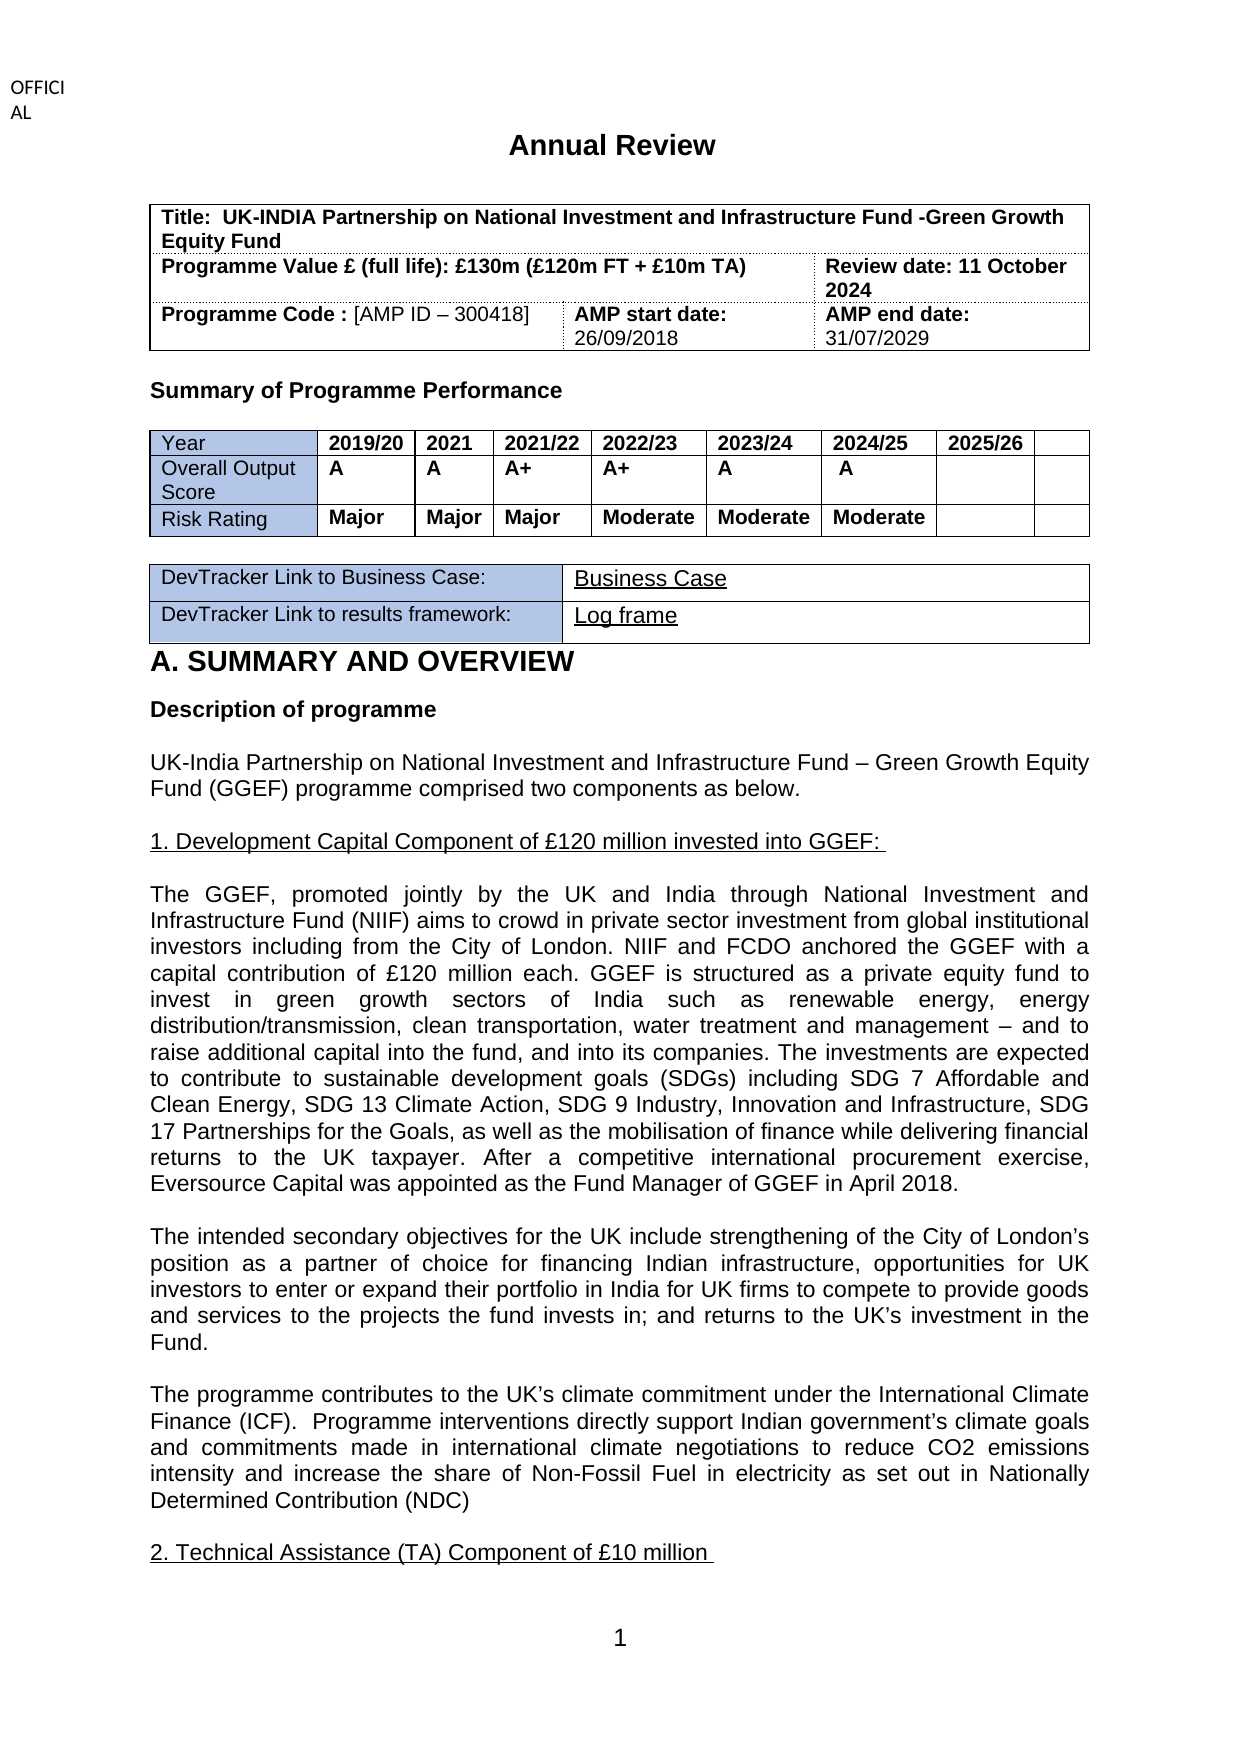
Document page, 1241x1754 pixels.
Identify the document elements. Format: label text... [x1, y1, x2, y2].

text 2. Technical Assistance (TA) Component of £10 million [150, 1539, 1090, 1566]
table_cell AMP end date: 31/07/2029 [814, 301, 1089, 350]
table_cell Moderate [592, 505, 706, 536]
text The intended secondary objectives for the UK include strengthening of the City of London’s position as a partner of choice for financing Indian infrastructure, opportunities for UK investors to enter or expand their portfolio in India for UK firms to compete to provide goods and services to the projects the fund invests in; and returns to the UK’s investment in the Fund. [150, 1223, 1090, 1355]
table_cell A+ [592, 456, 706, 504]
table_cell [1035, 456, 1089, 504]
table_cell DevTracker Link to results framework: [150, 602, 562, 642]
table_header Year [151, 431, 317, 455]
table_cell A [318, 456, 414, 504]
text Description of programme [150, 696, 1090, 722]
text UK-India Partnership on National Investment and Infrastructure Fund – Green Growth Equity Fund (GGEF) programme comprised two components as below. [150, 749, 1090, 801]
table_cell Major [416, 505, 493, 536]
subtitle Annual Review [150, 127, 1090, 161]
table_cell AMP start date: 26/09/2018 [563, 301, 814, 350]
table_header 2021/22 [494, 431, 591, 455]
table_cell Major [318, 505, 414, 536]
table_cell Overall Output Score [151, 456, 317, 504]
table_cell Major [494, 505, 591, 536]
table_cell Risk Rating [151, 505, 317, 536]
table_cell Programme Value £ (full life): £130m (£120m FT + £10m TA) [151, 253, 814, 301]
table_cell Review date: 11 October 2024 [814, 253, 1089, 301]
table_header Title: UK-INDIA Partnership on National Investment and Infrastructure Fund -Green Growth Equity Fund [151, 205, 1089, 253]
text A. SUMMARY AND OVERVIEW [150, 644, 1090, 677]
text 1. Development Capital Component of £120 million invested into GGEF: [150, 828, 1090, 854]
table_header 2021 [416, 431, 493, 455]
table_header 2023/24 [707, 431, 821, 455]
text The programme contributes to the UK’s climate commitment under the International Climate Finance (ICF). Programme interventions directly support Indian government’s climate goals and commitments made in international climate negotiations to reduce CO2 emissions intensity and increase the share of Non-Fossil Fuel in electricity as set out in Nationally Determined Contribution (NDC) [150, 1381, 1090, 1513]
table_cell [1035, 505, 1089, 536]
table_header 2019/20 [318, 431, 414, 455]
table_header 2025/26 [937, 431, 1034, 455]
text The GGEF, promoted jointly by the UK and India through National Investment and Infrastructure Fund (NIIF) aims to crowd in private sector investment from global institutional investors including from the City of London. NIIF and FCDO anchored the GGEF with a capital contribution of £120 million each. GGEF is structured as a private equity fund to invest in green growth sectors of India such as renewable energy, energy distribution/transmission, clean transportation, water treatment and management – and to raise additional capital into the fund, and into its companies. The investments are expected to contribute to sustainable development goals (SDGs) including SDG 7 Affordable and Clean Energy, SDG 13 Climate Action, SDG 9 Industry, Innovation and Infrastructure, SDG 17 Partnerships for the Goals, as well as the mobilisation of finance while delivering financial returns to the UK taxpayer. After a competitive international procurement exercise, Eversource Capital was appointed as the Fund Manager of GGEF in April 2018. [150, 881, 1090, 1197]
table_cell [937, 505, 1034, 536]
table_cell A [822, 456, 936, 504]
table_cell Log frame [563, 602, 1089, 642]
table_cell A+ [494, 456, 591, 504]
table_header [1035, 431, 1089, 455]
table_header 2024/25 [822, 431, 936, 455]
table_cell [937, 456, 1034, 504]
table_cell Programme Code : [AMP ID – 300418] [151, 301, 563, 350]
table_cell Moderate [707, 505, 821, 536]
table_header 2022/23 [592, 431, 706, 455]
table_cell Moderate [822, 505, 936, 536]
text Summary of Programme Performance [150, 377, 1090, 404]
table_header DevTracker Link to Business Case: [150, 565, 562, 601]
table_header Business Case [563, 565, 1089, 601]
table_cell A [707, 456, 821, 504]
table_cell A [416, 456, 493, 504]
